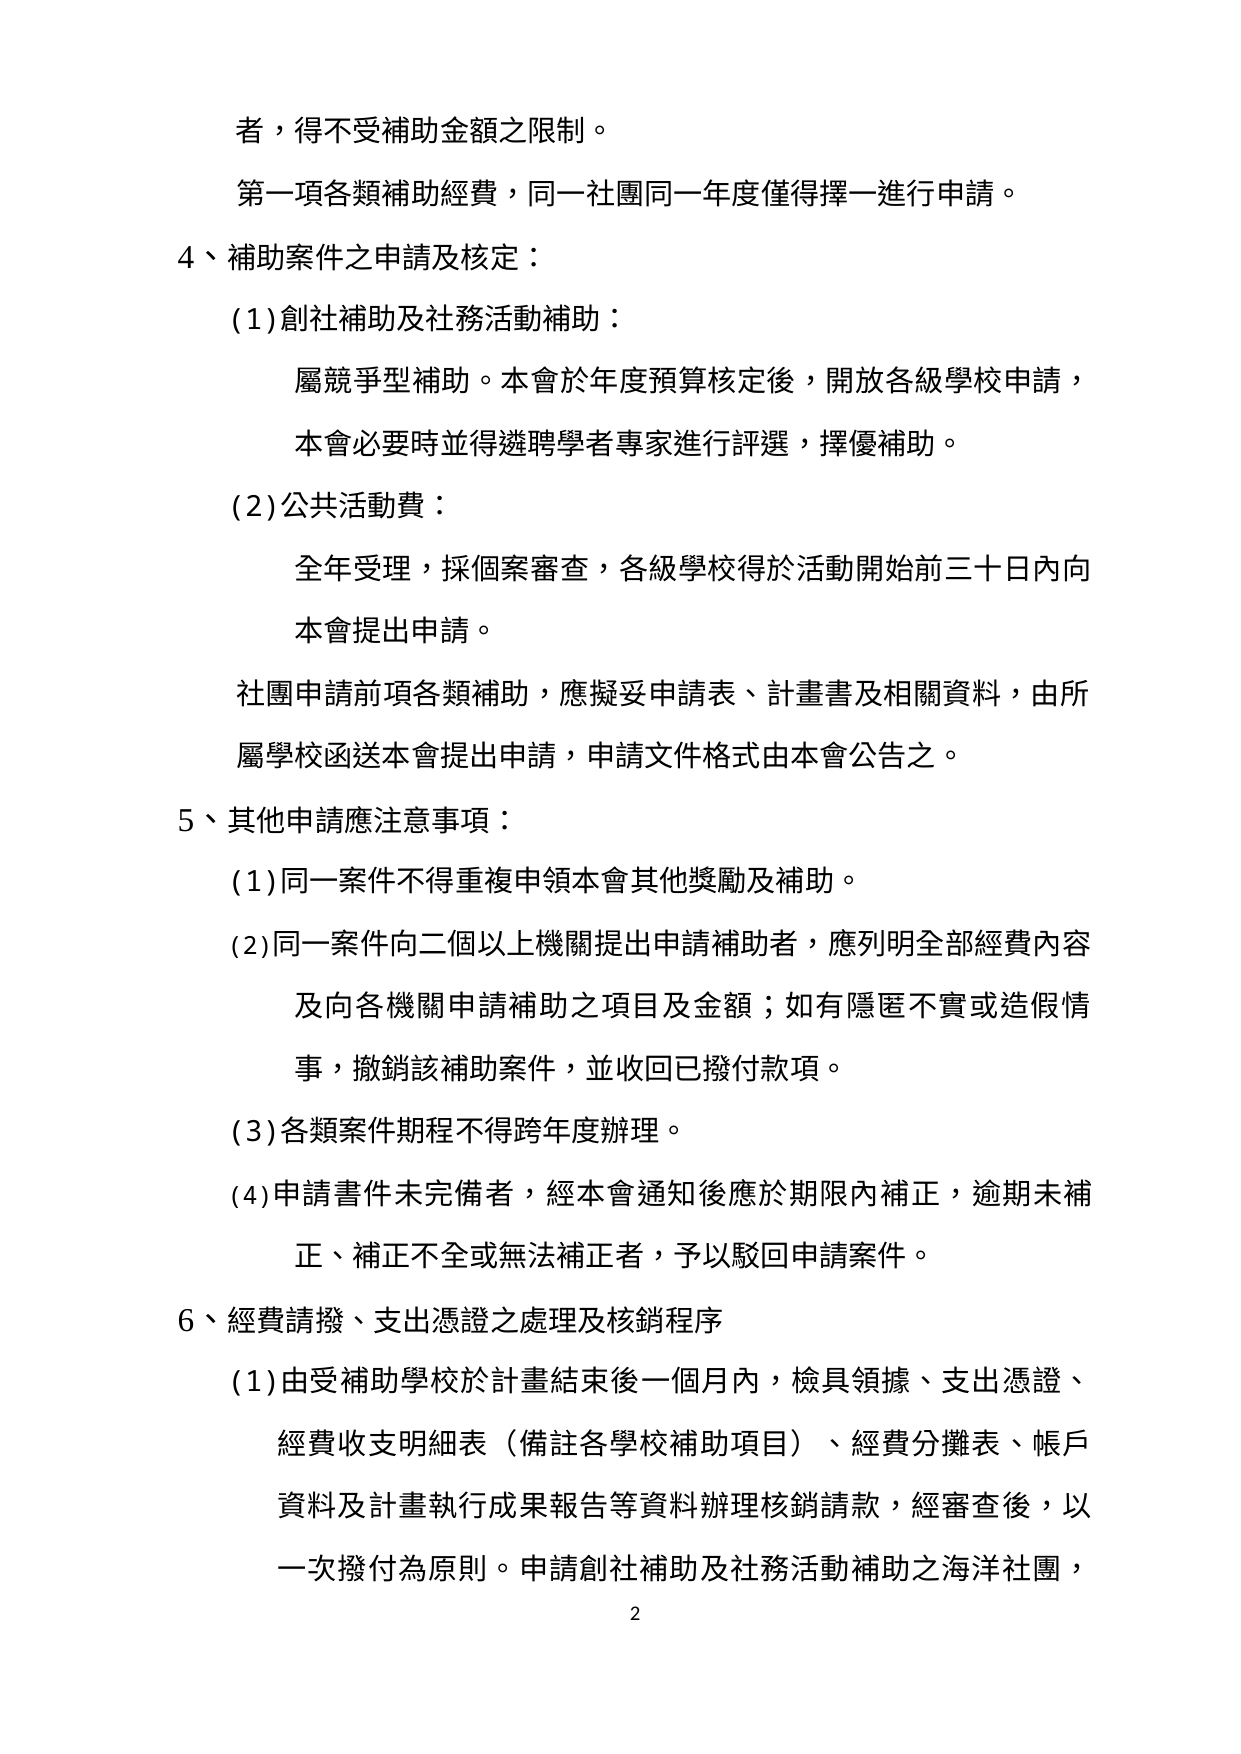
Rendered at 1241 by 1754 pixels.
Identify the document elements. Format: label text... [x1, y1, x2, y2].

list 同一案件向二個以上機關提出申請補助者，應列明全部經費內容及向各機關申請補助之項目及金額；如有隱匿不實或造假情事，撤銷該補助案件，並收回已撥付款項。 [227, 900, 1092, 1087]
text 社團申請前項各類補助，應擬妥申請表、計畫書及相關資料，由所屬學校函送本會提出申請，申請文件格式由本會公告之。 [236, 650, 1092, 775]
list 補助案件之申請及核定： [177, 212, 1092, 275]
list 創社補助及社務活動補助： [227, 275, 1092, 337]
text 者，得不受補助金額之限制。 [177, 87, 1092, 150]
list 各類案件期程不得跨年度辦理。 [227, 1087, 1092, 1150]
list 其他申請應注意事項： [177, 775, 1092, 837]
list 由受補助學校於計畫結束後一個月內，檢具領據、支出憑證、經費收支明細表（備註各學校補助項目）、經費分攤表、帳戶資料及計畫執行成果報告等資料辦理核銷請款，經審查後，以一次撥付為原則。申請創社補助及社務活動補助之海洋社團， [227, 1337, 1092, 1587]
list 同一案件不得重複申領本會其他獎勵及補助。 [227, 837, 1092, 900]
text 第一項各類補助經費，同一社團同一年度僅得擇一進行申請。 [236, 150, 1092, 212]
list 申請書件未完備者，經本會通知後應於期限內補正，逾期未補正、補正不全或無法補正者，予以駁回申請案件。 [227, 1150, 1092, 1275]
text 屬競爭型補助。本會於年度預算核定後，開放各級學校申請，本會必要時並得遴聘學者專家進行評選，擇優補助。 [294, 337, 1092, 462]
list 公共活動費： [227, 462, 1092, 525]
list 經費請撥、支出憑證之處理及核銷程序 [177, 1275, 1092, 1337]
text 全年受理，採個案審查，各級學校得於活動開始前三十日內向本會提出申請。 [294, 525, 1092, 650]
